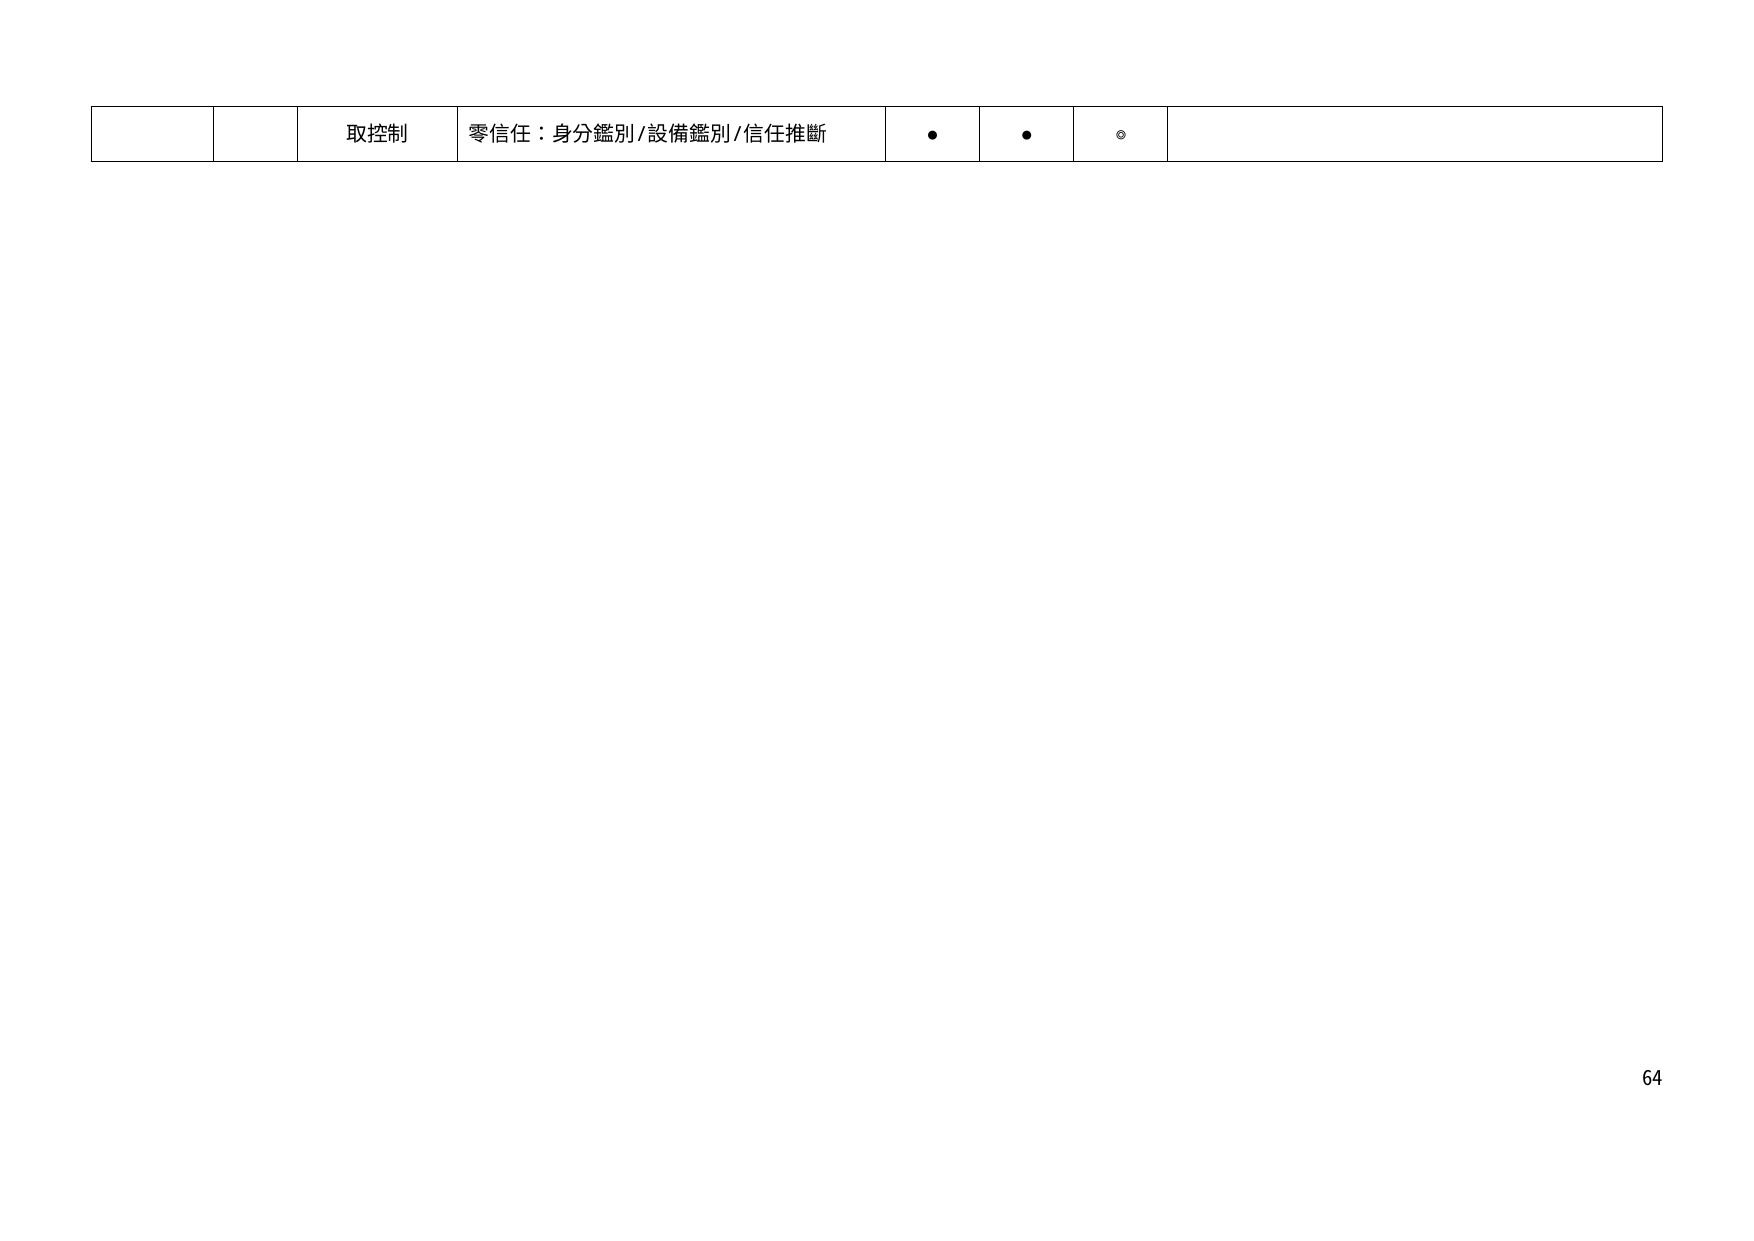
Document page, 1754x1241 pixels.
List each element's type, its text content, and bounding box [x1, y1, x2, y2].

table_cell 零信任：身分鑑別/設備鑑別/信任推斷 [458, 107, 885, 161]
table_cell [214, 107, 297, 161]
table_cell [1168, 107, 1662, 161]
table_cell ◎ [1074, 107, 1167, 161]
table_cell 取控制 [298, 107, 457, 161]
table_cell ● [980, 107, 1073, 161]
table_cell ● [886, 107, 979, 161]
table_cell [92, 107, 213, 161]
